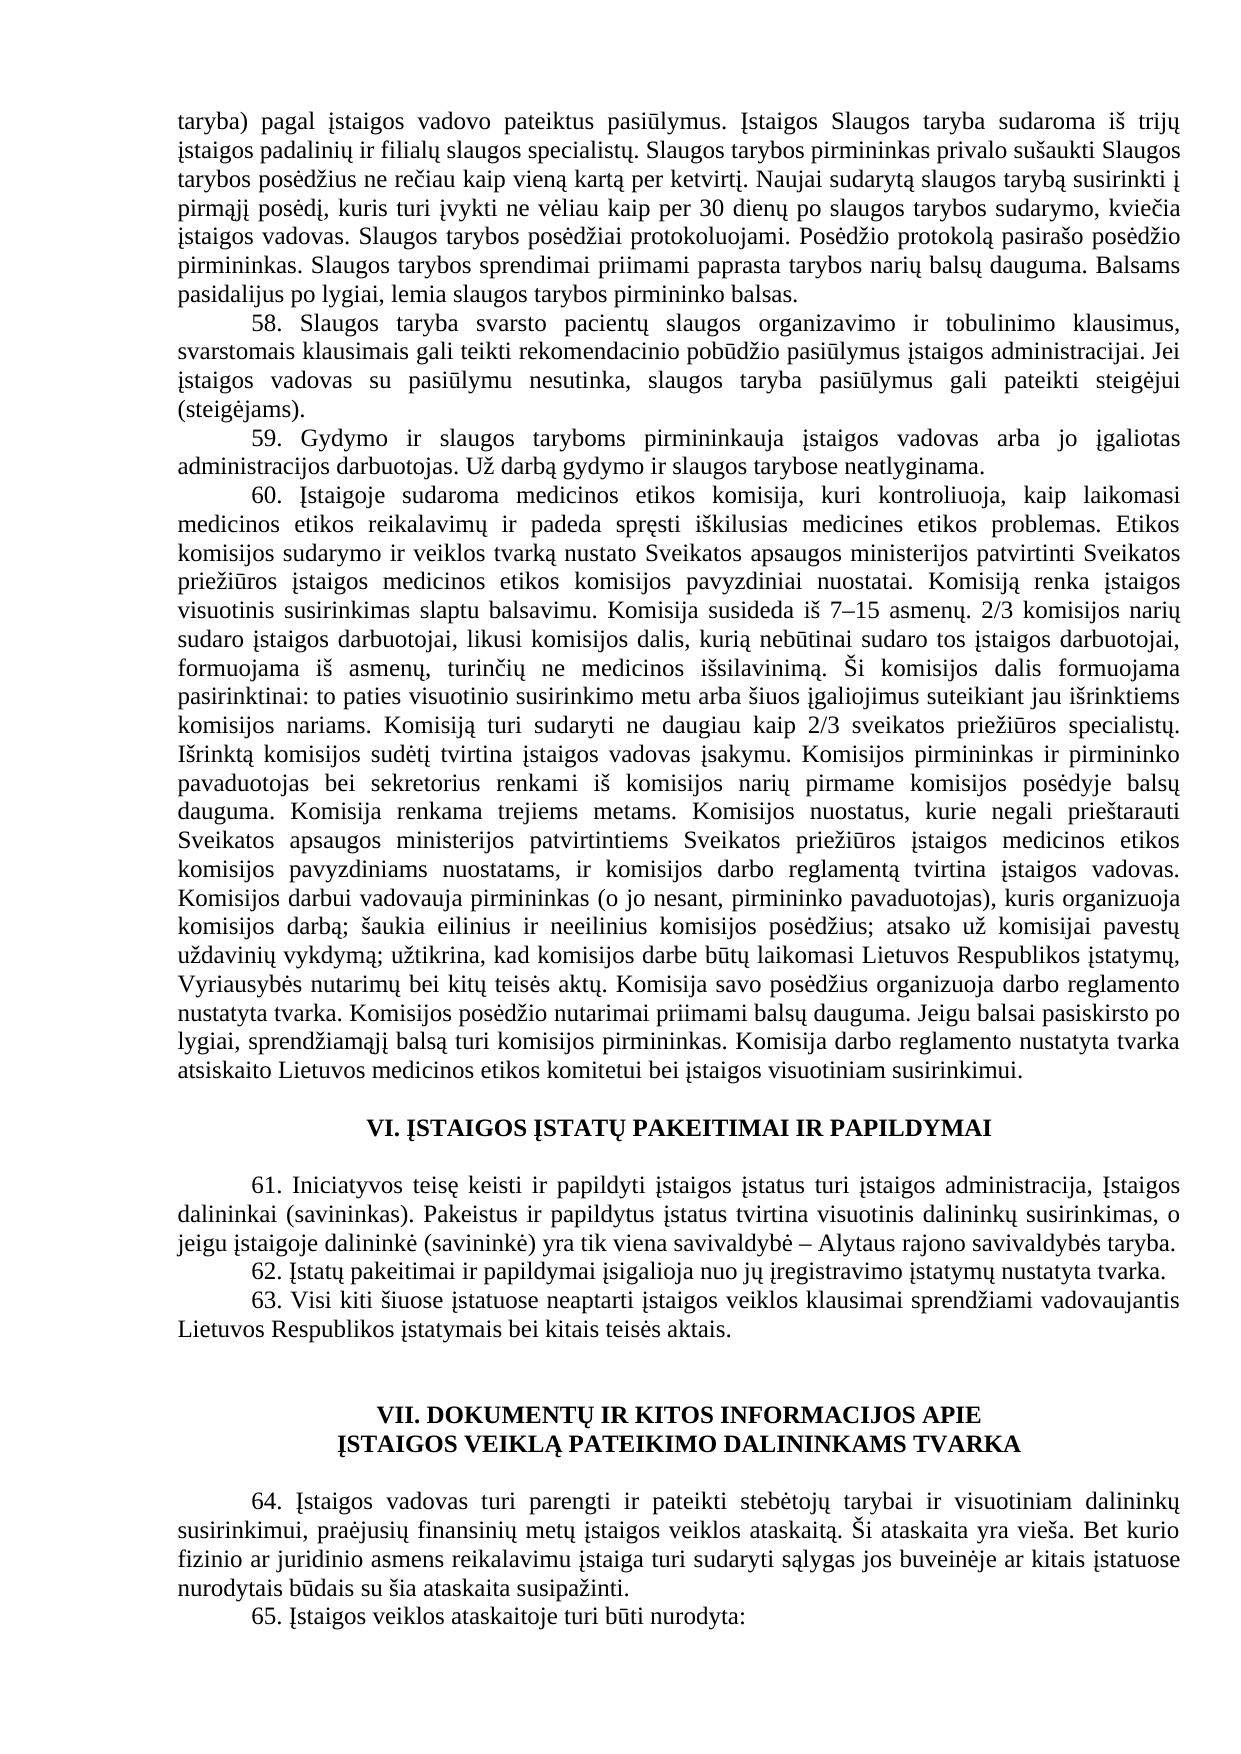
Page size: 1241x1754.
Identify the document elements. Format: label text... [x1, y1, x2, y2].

text 62. Įstatų pakeitimai ir papildymai įsigalioja nuo jų įregistravimo įstatymų nustatyta tvarka. [177, 1256, 1181, 1285]
text 64. Įstaigos vadovas turi parengti ir pateikti stebėtojų tarybai ir visuotiniam dalininkų susirinkimui, praėjusių finansinių metų įstaigos veiklos ataskaitą. Ši ataskaita yra vieša. Bet kurio fizinio ar juridinio asmens reikalavimu įstaiga turi sudaryti sąlygas jos buveinėje ar kitais įstatuose nurodytais būdais su šia ataskaita susipažinti. [177, 1486, 1181, 1601]
text VI. ĮSTAIGOS ĮSTATŲ PAKEITIMAI IR PAPILDYMAI [177, 1113, 1181, 1141]
text taryba) pagal įstaigos vadovo pateiktus pasiūlymus. Įstaigos Slaugos taryba sudaroma iš trijų įstaigos padalinių ir filialų slaugos specialistų. Slaugos tarybos pirmininkas privalo sušaukti Slaugos tarybos posėdžius ne rečiau kaip vieną kartą per ketvirtį. Naujai sudarytą slaugos tarybą susirinkti į pirmąjį posėdį, kuris turi įvykti ne vėliau kaip per 30 dienų po slaugos tarybos sudarymo, kviečia įstaigos vadovas. Slaugos tarybos posėdžiai protokoluojami. Posėdžio protokolą pasirašo posėdžio pirmininkas. Slaugos tarybos sprendimai priimami paprasta tarybos narių balsų dauguma. Balsams pasidalijus po lygiai, lemia slaugos tarybos pirmininko balsas. [177, 106, 1181, 308]
text 59. Gydymo ir slaugos taryboms pirmininkauja įstaigos vadovas arba jo įgaliotas administracijos darbuotojas. Už darbą gydymo ir slaugos tarybose neatlyginama. [177, 423, 1181, 480]
text 58. Slaugos taryba svarsto pacientų slaugos organizavimo ir tobulinimo klausimus, svarstomais klausimais gali teikti rekomendacinio pobūdžio pasiūlymus įstaigos administracijai. Jei įstaigos vadovas su pasiūlymu nesutinka, slaugos taryba pasiūlymus gali pateikti steigėjui (steigėjams). [177, 308, 1181, 423]
text 60. Įstaigoje sudaroma medicinos etikos komisija, kuri kontroliuoja, kaip laikomasi medicinos etikos reikalavimų ir padeda spręsti iškilusias medicines etikos problemas. Etikos komisijos sudarymo ir veiklos tvarką nustato Sveikatos apsaugos ministerijos patvirtinti Sveikatos priežiūros įstaigos medicinos etikos komisijos pavyzdiniai nuostatai. Komisiją renka įstaigos visuotinis susirinkimas slaptu balsavimu. Komisija susideda iš 7–15 asmenų. 2/3 komisijos narių sudaro įstaigos darbuotojai, likusi komisijos dalis, kurią nebūtinai sudaro tos įstaigos darbuotojai, formuojama iš asmenų, turinčių ne medicinos išsilavinimą. Ši komisijos dalis formuojama pasirinktinai: to paties visuotinio susirinkimo metu arba šiuos įgaliojimus suteikiant jau išrinktiems komisijos nariams. Komisiją turi sudaryti ne daugiau kaip 2/3 sveikatos priežiūros specialistų. Išrinktą komisijos sudėtį tvirtina įstaigos vadovas įsakymu. Komisijos pirmininkas ir pirmininko pavaduotojas bei sekretorius renkami iš komisijos narių pirmame komisijos posėdyje balsų dauguma. Komisija renkama trejiems metams. Komisijos nuostatus, kurie negali prieštarauti Sveikatos apsaugos ministerijos patvirtintiems Sveikatos priežiūros įstaigos medicinos etikos komisijos pavyzdiniams nuostatams, ir komisijos darbo reglamentą tvirtina įstaigos vadovas. Komisijos darbui vadovauja pirmininkas (o jo nesant, pirmininko pavaduotojas), kuris organizuoja komisijos darbą; šaukia eilinius ir neeilinius komisijos posėdžius; atsako už komisijai pavestų uždavinių vykdymą; užtikrina, kad komisijos darbe būtų laikomasi Lietuvos Respublikos įstatymų, Vyriausybės nutarimų bei kitų teisės aktų. Komisija savo posėdžius organizuoja darbo reglamento nustatyta tvarka. Komisijos posėdžio nutarimai priimami balsų dauguma. Jeigu balsai pasiskirsto po lygiai, sprendžiamąjį balsą turi komisijos pirmininkas. Komisija darbo reglamento nustatyta tvarka atsiskaito Lietuvos medicinos etikos komitetui bei įstaigos visuotiniam susirinkimui. [177, 480, 1181, 1084]
text 61. Iniciatyvos teisę keisti ir papildyti įstaigos įstatus turi įstaigos administracija, Įstaigos dalininkai (savininkas). Pakeistus ir papildytus įstatus tvirtina visuotinis dalininkų susirinkimas, o jeigu įstaigoje dalininkė (savininkė) yra tik viena savivaldybė – Alytaus rajono savivaldybės taryba. [177, 1170, 1181, 1256]
text 65. Įstaigos veiklos ataskaitoje turi būti nurodyta: [177, 1601, 1181, 1630]
text 63. Visi kiti šiuose įstatuose neaptarti įstaigos veiklos klausimai sprendžiami vadovaujantis Lietuvos Respublikos įstatymais bei kitais teisės aktais. [177, 1285, 1181, 1343]
text VII. DOKUMENTŲ IR KITOS INFORMACIJOS APIE ĮSTAIGOS VEIKLĄ PATEIKIMO DALININKAMS TVARKA [177, 1400, 1181, 1458]
